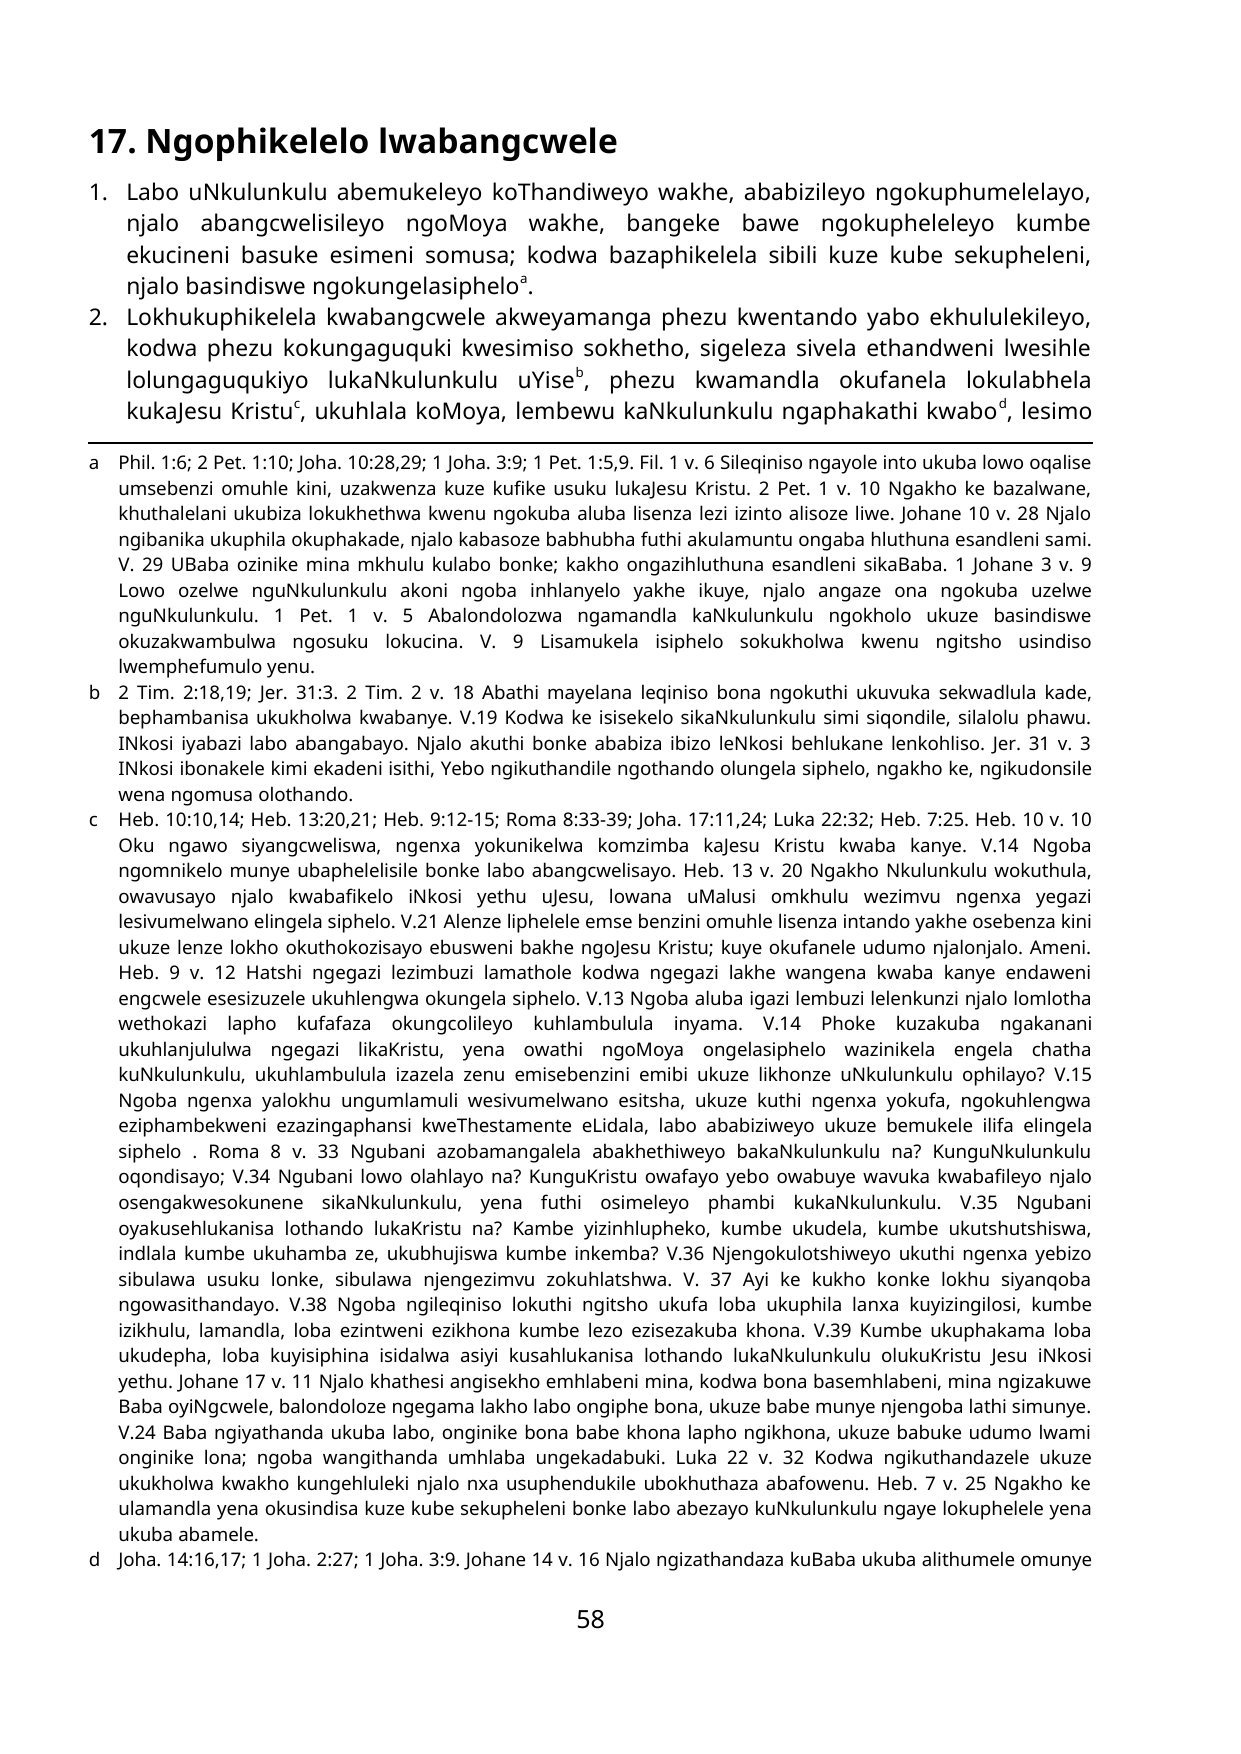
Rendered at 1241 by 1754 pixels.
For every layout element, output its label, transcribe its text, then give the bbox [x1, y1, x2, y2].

subtitle 17. Ngophikelelo lwabangcwele [88, 118, 1092, 164]
list Phil. 1:6; 2 Pet. 1:10; Joha. 10:28,29; 1 Joha. 3:9; 1 Pet. 1:5,9. Fil. 1 v. 6 Sileqiniso ngayole into ukuba lowo oqalise umsebenzi omuhle kini, uzakwenza kuze kufike usuku lukaJesu Kristu. 2 Pet. 1 v. 10 Ngakho ke bazalwane, khuthalelani ukubiza lokukhethwa kwenu ngokuba aluba lisenza lezi izinto alisoze liwe. Johane 10 v. 28 Njalo ngibanika ukuphila okuphakade, njalo kabasoze babhubha futhi akulamuntu ongaba hluthuna esandleni sami. V. 29 UBaba ozinike mina mkhulu kulabo bonke; kakho ongazihluthuna esandleni sikaBaba. 1 Johane 3 v. 9 Lowo ozelwe nguNkulunkulu akoni ngoba inhlanyelo yakhe ikuye, njalo angaze ona ngokuba uzelwe nguNkulunkulu. 1 Pet. 1 v. 5 Abalondolozwa ngamandla kaNkulunkulu ngokholo ukuze basindiswe okuzakwambulwa ngosuku lokucina. V. 9 Lisamukela isiphelo sokukholwa kwenu ngitsho usindiso lwemphefumulo yenu. [88, 449, 1092, 679]
list Lokhukuphikelela kwabangcwele akweyamanga phezu kwentando yabo ekhululekileyo, kodwa phezu kokungaguquki kwesimiso sokhetho, sigeleza sivela ethandweni lwesihle lolungaguqukiyo lukaNkulunkulu uYise, phezu kwamandla okufanela lokulabhela kukaJesu Kristu, ukuhlala koMoya, lembewu kaNkulunkulu ngaphakathi kwabo, lesimo sesivumelwano somusa; njalo kukho konke kuvela lokuqiniseka lokungaguquki kwakho. [88, 301, 1092, 426]
list Labo uNkulunkulu abemukeleyo koThandiweyo wakhe, ababizileyo ngokuphumelelayo, njalo abangcwelisileyo ngoMoya wakhe, bangeke bawe ngokupheleleyo kumbe ekucineni basuke esimeni somusa; kodwa bazaphikelela sibili kuze kube sekupheleni, njalo basindiswe ngokungelasiphelo. [88, 176, 1092, 301]
list Joha. 14:16,17; 1 Joha. 2:27; 1 Joha. 3:9. Johane 14 v. 16 Njalo ngizathandaza kuBaba ukuba alithumele omunye [88, 1547, 1092, 1572]
list 2 Tim. 2:18,19; Jer. 31:3. 2 Tim. 2 v. 18 Abathi mayelana leqiniso bona ngokuthi ukuvuka sekwadlula kade, bephambanisa ukukholwa kwabanye. V.19 Kodwa ke isisekelo sikaNkulunkulu simi siqondile, silalolu phawu. INkosi iyabazi labo abangabayo. Njalo akuthi bonke ababiza ibizo leNkosi behlukane lenkohliso. Jer. 31 v. 3 INkosi ibonakele kimi ekadeni isithi, Yebo ngikuthandile ngothando olungela siphelo, ngakho ke, ngikudonsile wena ngomusa olothando. [88, 679, 1092, 807]
list Heb. 10:10,14; Heb. 13:20,21; Heb. 9:12-15; Roma 8:33-39; Joha. 17:11,24; Luka 22:32; Heb. 7:25. Heb. 10 v. 10 Oku ngawo siyangcweliswa, ngenxa yokunikelwa komzimba kaJesu Kristu kwaba kanye. V.14 Ngoba ngomnikelo munye ubaphelelisile bonke labo abangcwelisayo. Heb. 13 v. 20 Ngakho Nkulunkulu wokuthula, owavusayo njalo kwabafikelo iNkosi yethu uJesu, lowana uMalusi omkhulu wezimvu ngenxa yegazi lesivumelwano elingela siphelo. V.21 Alenze liphelele emse benzini omuhle lisenza intando yakhe osebenza kini ukuze lenze lokho okuthokozisayo ebusweni bakhe ngoJesu Kristu; kuye okufanele udumo njalonjalo. Ameni. Heb. 9 v. 12 Hatshi ngegazi lezimbuzi lamathole kodwa ngegazi lakhe wangena kwaba kanye endaweni engcwele esesizuzele ukuhlengwa okungela siphelo. V.13 Ngoba aluba igazi lembuzi lelenkunzi njalo lomlotha wethokazi lapho kufafaza okungcolileyo kuhlambulula inyama. V.14 Phoke kuzakuba ngakanani ukuhlanjululwa ngegazi likaKristu, yena owathi ngoMoya ongelasiphelo wazinikela engela chatha kuNkulunkulu, ukuhlambulula izazela zenu emisebenzini emibi ukuze likhonze uNkulunkulu ophilayo? V.15 Ngoba ngenxa yalokhu ungumlamuli wesivumelwano esitsha, ukuze kuthi ngenxa yokufa, ngokuhlengwa eziphambekweni ezazingaphansi kweThestamente eLidala, labo ababiziweyo ukuze bemukele ilifa elingela siphelo . Roma 8 v. 33 Ngubani azobamangalela abakhethiweyo bakaNkulunkulu na? KunguNkulunkulu oqondisayo; V.34 Ngubani lowo olahlayo na? KunguKristu owafayo yebo owabuye wavuka kwabafileyo njalo osengakwesokunene sikaNkulunkulu, yena futhi osimeleyo phambi kukaNkulunkulu. V.35 Ngubani oyakusehlukanisa lothando lukaKristu na? Kambe yizinhlupheko, kumbe ukudela, kumbe ukutshutshiswa, indlala kumbe ukuhamba ze, ukubhujiswa kumbe inkemba? V.36 Njengokulotshiweyo ukuthi ngenxa yebizo sibulawa usuku lonke, sibulawa njengezimvu zokuhlatshwa. V. 37 Ayi ke kukho konke lokhu siyanqoba ngowasithandayo. V.38 Ngoba ngileqiniso lokuthi ngitsho ukufa loba ukuphila lanxa kuyizingilosi, kumbe izikhulu, lamandla, loba ezintweni ezikhona kumbe lezo ezisezakuba khona. V.39 Kumbe ukuphakama loba ukudepha, loba kuyisiphina isidalwa asiyi kusahlukanisa lothando lukaNkulunkulu olukuKristu Jesu iNkosi yethu. Johane 17 v. 11 Njalo khathesi angisekho emhlabeni mina, kodwa bona basemhlabeni, mina ngizakuwe Baba oyiNgcwele, balondoloze ngegama lakho labo ongiphe bona, ukuze babe munye njengoba lathi simunye. V.24 Baba ngiyathanda ukuba labo, onginike bona babe khona lapho ngikhona, ukuze babuke udumo lwami onginike lona; ngoba wangithanda umhlaba ungekadabuki. Luka 22 v. 32 Kodwa ngikuthandazele ukuze ukukholwa kwakho kungehluleki njalo nxa usuphendukile ubokhuthaza abafowenu. Heb. 7 v. 25 Ngakho ke ulamandla yena okusindisa kuze kube sekupheleni bonke labo abezayo kuNkulunkulu ngaye lokuphelele yena ukuba abamele. [88, 807, 1092, 1547]
